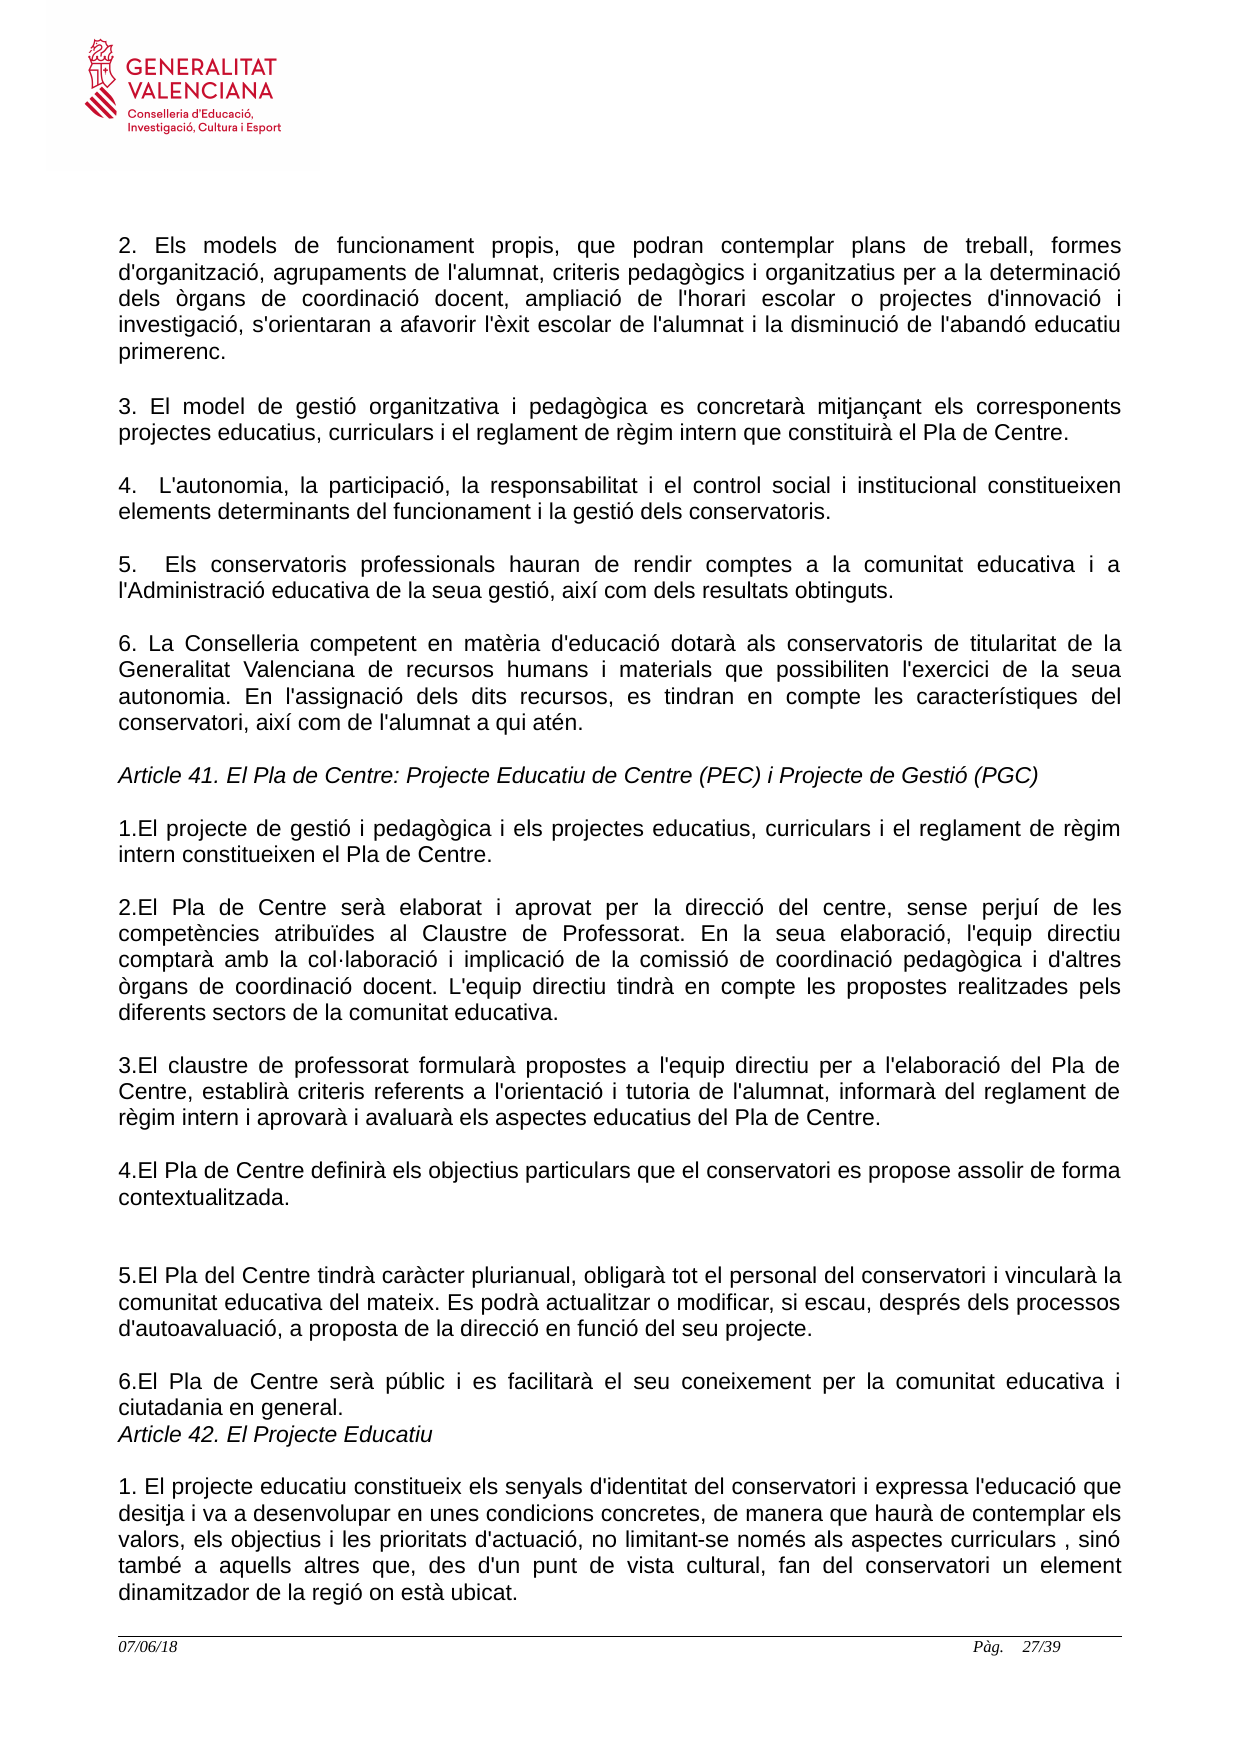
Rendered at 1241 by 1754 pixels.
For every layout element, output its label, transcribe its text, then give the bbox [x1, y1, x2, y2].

text 6. La Conselleria competent en matèria d'educació dotarà als conservatoris de titularitat de la Generalitat Valenciana de recursos humans i materials que possibiliten l'exercici de la seua autonomia. En l'assignació dels dits recursos, es tindran en compte les característiques del conservatori, així com de l'alumnat a qui atén. [118, 630, 1122, 735]
text 1. El projecte educatiu constitueix els senyals d'identitat del conservatori i expressa l'educació que desitja i va a desenvolupar en unes condicions concretes, de manera que haurà de contemplar els valors, els objectius i les prioritats d'actuació, no limitant-se només als aspectes curriculars , sinó també a aquells altres que, des d'un punt de vista cultural, fan del conservatori un element dinamitzador de la regió on està ubicat. [118, 1473, 1122, 1605]
text 3. El model de gestió organitzativa i pedagògica es concretarà mitjançant els corresponents projectes educatius, curriculars i el reglament de règim intern que constituirà el Pla de Centre. [118, 393, 1122, 446]
list El Pla de Centre serà públic i es facilitarà el seu coneixement per la comunitat educativa i ciutadania en general. [118, 1368, 1122, 1421]
list El Pla de Centre definirà els objectius particulars que el conservatori es propose assolir de forma contextualitzada. [118, 1157, 1122, 1210]
list El projecte de gestió i pedagògica i els projectes educatius, curriculars i el reglament de règim intern constitueixen el Pla de Centre. [118, 814, 1122, 867]
picture [46, 0, 321, 171]
text Article 41. El Pla de Centre: Projecte Educatiu de Centre (PEC) i Projecte de Gestió (PGC) [118, 762, 1122, 788]
list El Pla del Centre tindrà caràcter plurianual, obligarà tot el personal del conservatori i vincularà la comunitat educativa del mateix. Es podrà actualitzar o modificar, si escau, després dels processos d'autoavaluació, a proposta de la direcció en funció del seu projecte. [118, 1262, 1122, 1342]
text 2. Els models de funcionament propis, que podran contemplar plans de treball, formes d'organització, agrupaments de l'alumnat, criteris pedagògics i organitzatius per a la determinació dels òrgans de coordinació docent, ampliació de l'horari escolar o projectes d'innovació i investigació, s'orientaran a afavorir l'èxit escolar de l'alumnat i la disminució de l'abandó educatiu primerenc. [118, 232, 1122, 364]
list El Pla de Centre serà elaborat i aprovat per la direcció del centre, sense perjuí de les competències atribuïdes al Claustre de Professorat. En la seua elaboració, l'equip directiu comptarà amb la col·laboració i implicació de la comissió de coordinació pedagògica i d'altres òrgans de coordinació docent. L'equip directiu tindrà en compte les propostes realitzades pels diferents sectors de la comunitat educativa. [118, 893, 1122, 1025]
text 4. L'autonomia, la participació, la responsabilitat i el control social i institucional constitueixen elements determinants del funcionament i la gestió dels conservatoris. [118, 472, 1122, 524]
list El claustre de professorat formularà propostes a l'equip directiu per a l'elaboració del Pla de Centre, establirà criteris referents a l'orientació i tutoria de l'alumnat, informarà del reglament de règim intern i aprovarà i avaluarà els aspectes educatius del Pla de Centre. [118, 1052, 1122, 1131]
text Article 42. El Projecte Educatiu [118, 1421, 1122, 1447]
text 5. Els conservatoris professionals hauran de rendir comptes a la comunitat educativa i a l'Administració educativa de la seua gestió, així com dels resultats obtinguts. [118, 551, 1122, 604]
